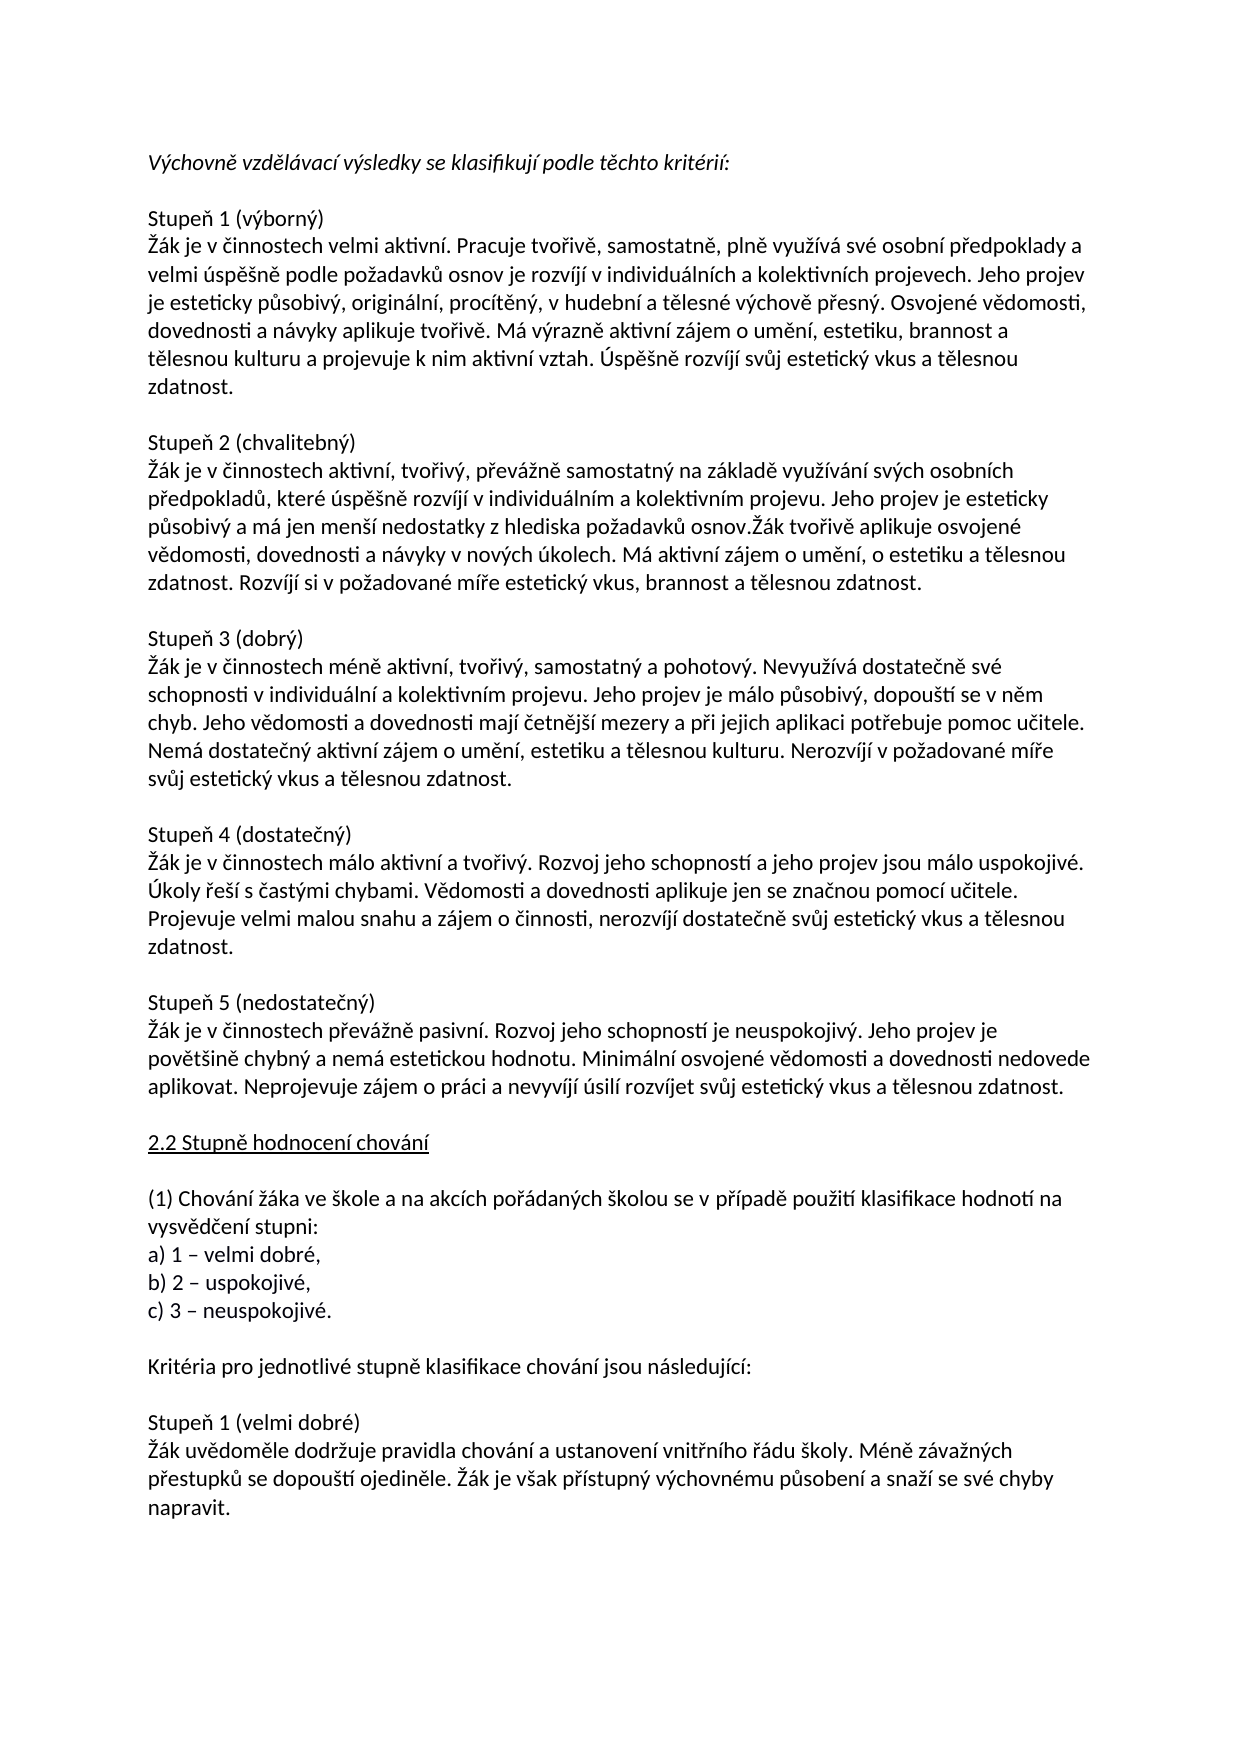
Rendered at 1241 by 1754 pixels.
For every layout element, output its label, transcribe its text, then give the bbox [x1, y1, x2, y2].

text c) 3 – neuspokojivé. [148, 1296, 1093, 1324]
text Žák je v činnostech aktivní, tvořivý, převážně samostatný na základě využívání svých osobních předpokladů, které úspěšně rozvíjí v individuálním a kolektivním projevu. Jeho projev je esteticky působivý a má jen menší nedostatky z hlediska požadavků osnov.Žák tvořivě aplikuje osvojené vědomosti, dovednosti a návyky v nových úkolech. Má aktivní zájem o umění, o estetiku a tělesnou zdatnost. Rozvíjí si v požadované míře estetický vkus, brannost a tělesnou zdatnost. [148, 456, 1093, 596]
text Stupeň 1 (velmi dobré) [148, 1408, 1093, 1437]
text Žák je v činnostech převážně pasivní. Rozvoj jeho schopností je neuspokojivý. Jeho projev je povětšině chybný a nemá estetickou hodnotu. Minimální osvojené vědomosti a dovednosti nedovede aplikovat. Neprojevuje zájem o práci a nevyvíjí úsilí rozvíjet svůj estetický vkus a tělesnou zdatnost. [148, 1016, 1093, 1100]
text Žák je v činnostech velmi aktivní. Pracuje tvořivě, samostatně, plně využívá své osobní předpoklady a velmi úspěšně podle požadavků osnov je rozvíjí v individuálních a kolektivních projevech. Jeho projev je esteticky působivý, originální, procítěný, v hudební a tělesné výchově přesný. Osvojené vědomosti, dovednosti a návyky aplikuje tvořivě. Má výrazně aktivní zájem o umění, estetiku, brannost a tělesnou kulturu a projevuje k nim aktivní vztah. Úspěšně rozvíjí svůj estetický vkus a tělesnou zdatnost. [148, 232, 1093, 400]
text Žák je v činnostech málo aktivní a tvořivý. Rozvoj jeho schopností a jeho projev jsou málo uspokojivé. Úkoly řeší s častými chybami. Vědomosti a dovednosti aplikuje jen se značnou pomocí učitele. Projevuje velmi malou snahu a zájem o činnosti, nerozvíjí dostatečně svůj estetický vkus a tělesnou zdatnost. [148, 848, 1093, 960]
text Stupeň 4 (dostatečný) [148, 820, 1093, 848]
text a) 1 – velmi dobré, [148, 1240, 1093, 1268]
text (1) Chování žáka ve škole a na akcích pořádaných školou se v případě použití klasifikace hodnotí na vysvědčení stupni: [148, 1184, 1093, 1240]
text Stupeň 1 (výborný) [148, 204, 1093, 232]
text Výchovně vzdělávací výsledky se klasifikují podle těchto kritérií: [148, 148, 1093, 176]
text b) 2 – uspokojivé, [148, 1268, 1093, 1296]
text Stupeň 5 (nedostatečný) [148, 988, 1093, 1016]
text Žák uvědoměle dodržuje pravidla chování a ustanovení vnitřního řádu školy. Méně závažných přestupků se dopouští ojediněle. Žák je však přístupný výchovnému působení a snaží se své chyby napravit. [148, 1437, 1093, 1521]
text Žák je v činnostech méně aktivní, tvořivý, samostatný a pohotový. Nevyužívá dostatečně své schopnosti v individuální a kolektivním projevu. Jeho projev je málo působivý, dopouští se v něm chyb. Jeho vědomosti a dovednosti mají četnější mezery a při jejich aplikaci potřebuje pomoc učitele. Nemá dostatečný aktivní zájem o umění, estetiku a tělesnou kulturu. Nerozvíjí v požadované míře svůj estetický vkus a tělesnou zdatnost. [148, 652, 1093, 792]
text Stupeň 3 (dobrý) [148, 624, 1093, 652]
text 2.2 Stupně hodnocení chování [148, 1128, 1093, 1156]
text Kritéria pro jednotlivé stupně klasifikace chování jsou následující: [148, 1352, 1093, 1381]
text Stupeň 2 (chvalitebný) [148, 428, 1093, 456]
